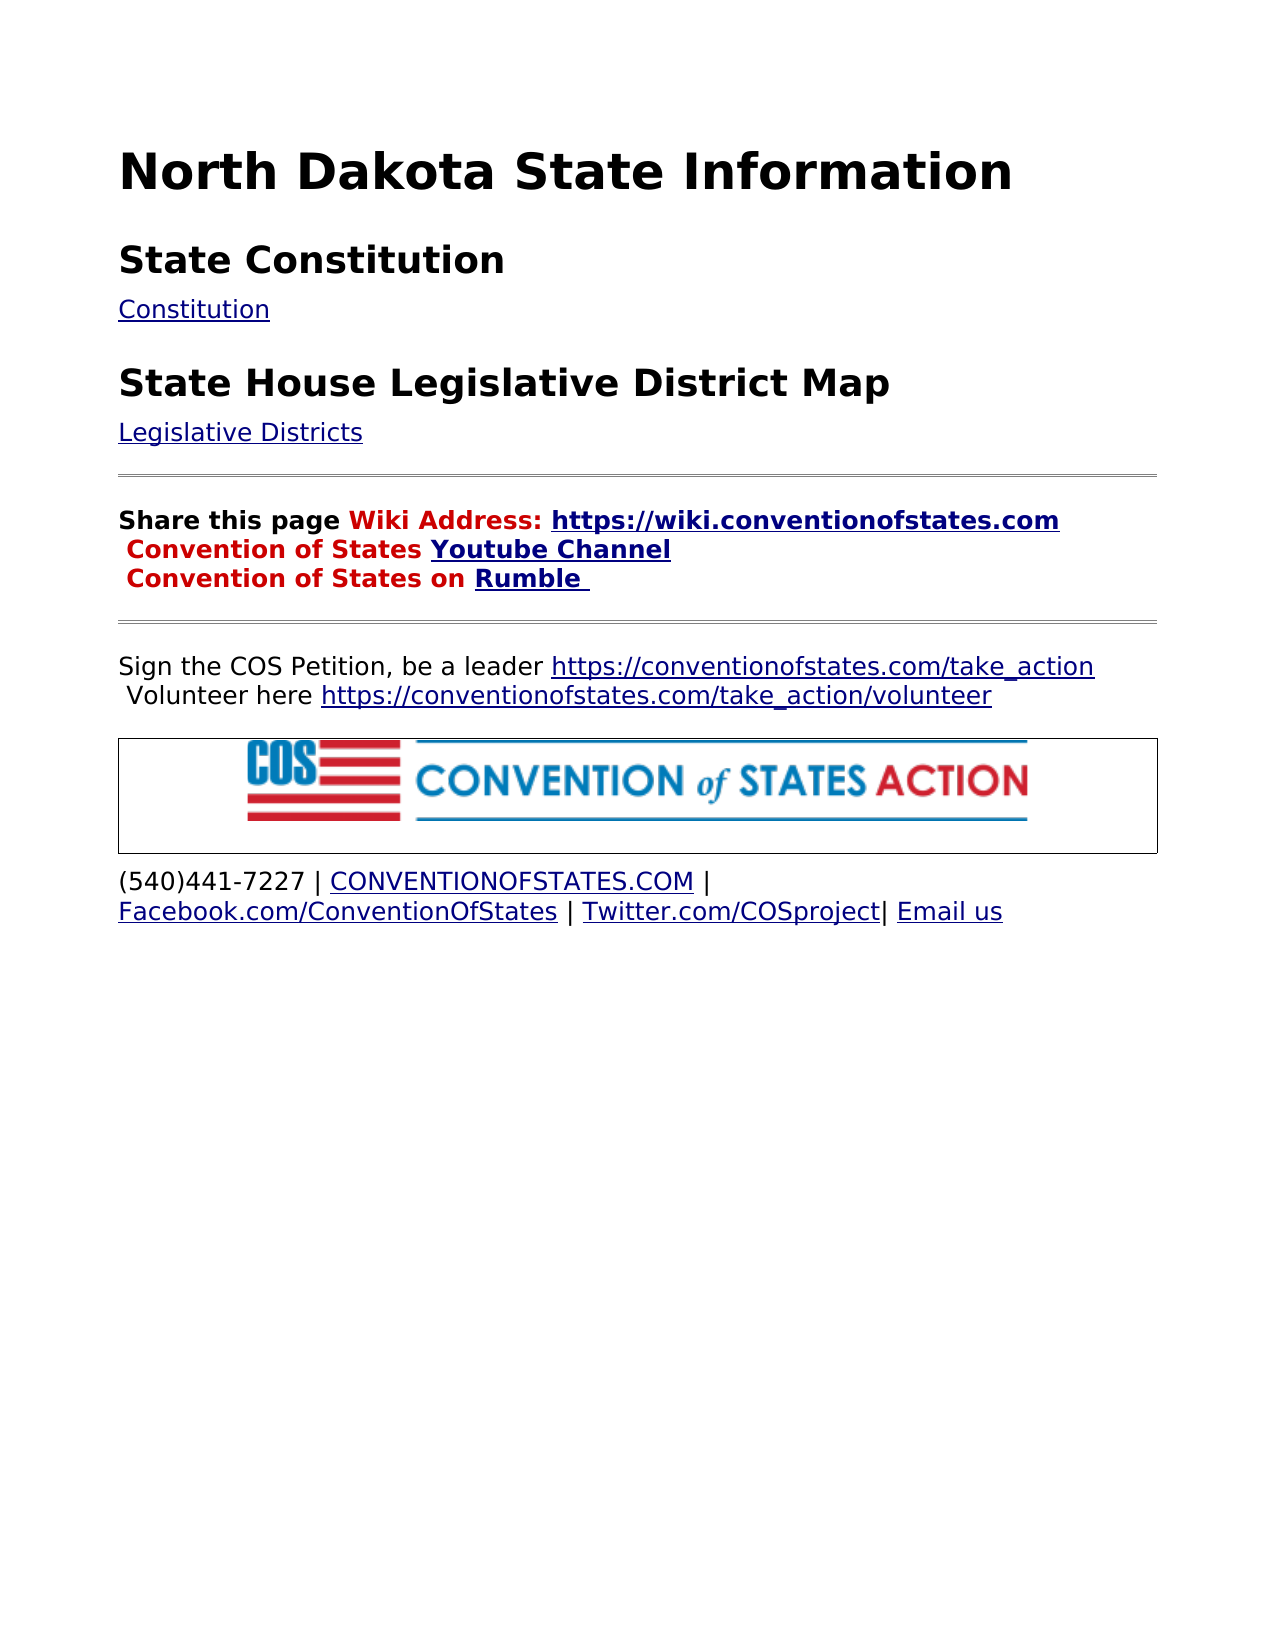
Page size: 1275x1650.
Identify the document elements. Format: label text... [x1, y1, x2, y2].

text Legislative Districts [118, 418, 1157, 447]
subtitle North Dakota State Information [118, 143, 1157, 201]
picture [247, 740, 1028, 821]
subtitle State Constitution [118, 239, 1157, 282]
subtitle State House Legislative District Map [118, 362, 1157, 405]
text (540)441-7227 | CONVENTIONOFSTATES.COM | Facebook.com/ConventionOfStates | Twitter.com/COSproject| Email us [118, 867, 1157, 926]
text Sign the COS Petition, be a leader https://conventionofstates.com/take_action Volunteer here https://conventionofstates.com/take_action/volunteer [118, 652, 1157, 711]
text Constitution [118, 295, 1157, 324]
table_header [119, 739, 1157, 853]
text Share this page Wiki Address: https://wiki.conventionofstates.com Convention of States Youtube Channel Convention of States on Rumble [118, 506, 1157, 593]
